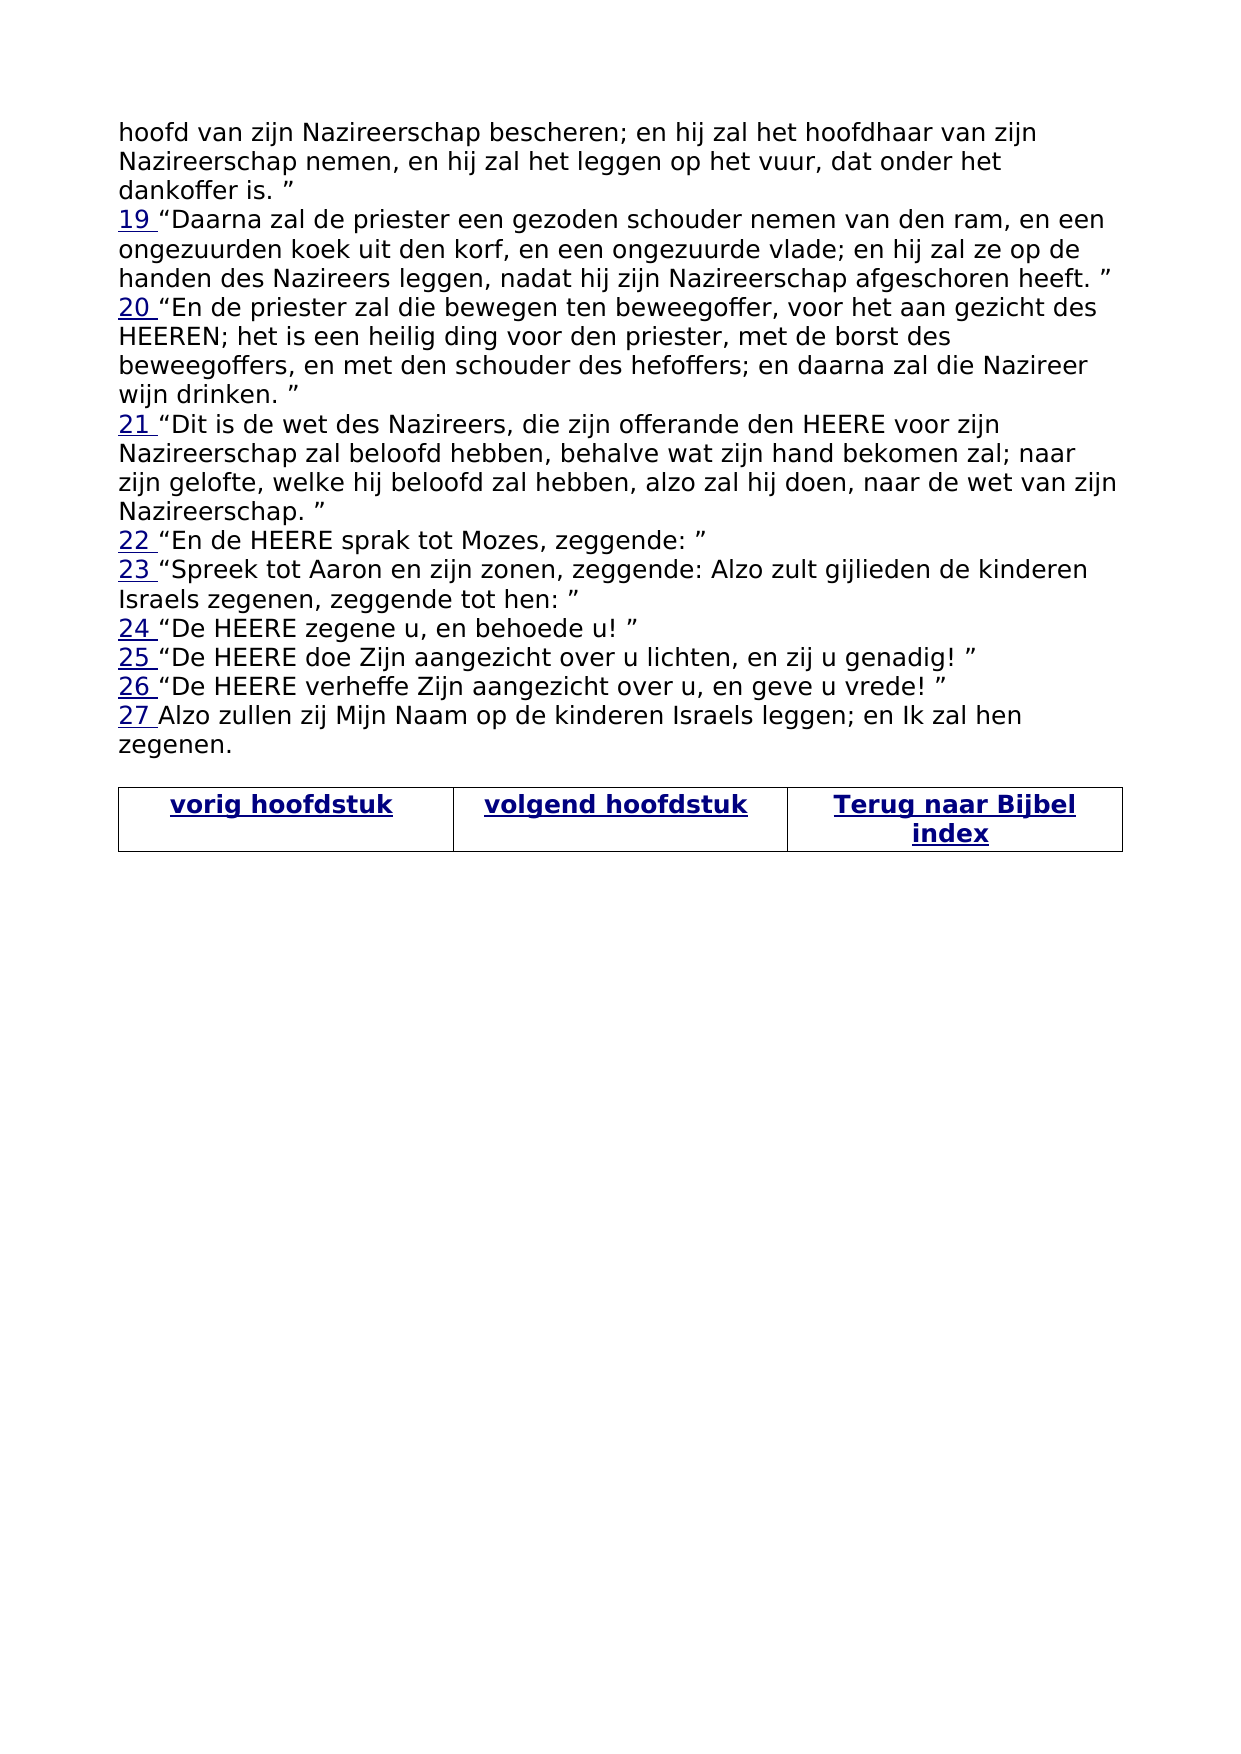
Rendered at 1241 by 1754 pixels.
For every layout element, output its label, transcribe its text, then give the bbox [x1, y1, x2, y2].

table_header volgend hoofdstuk [454, 788, 787, 851]
table_header Terug naar Bijbel index [788, 788, 1122, 851]
text hoofd van zijn Nazireerschap bescheren; en hij zal het hoofdhaar van zijn Nazireerschap nemen, en hij zal het leggen op het vuur, dat onder het dankoffer is. ” 19 “Daarna zal de priester een gezoden schouder nemen van den ram, en een ongezuurden koek uit den korf, en een ongezuurde vlade; en hij zal ze op de handen des Nazireers leggen, nadat hij zijn Nazireerschap afgeschoren heeft. ” 20 “En de priester zal die bewegen ten beweegoffer, voor het aan gezicht des HEEREN; het is een heilig ding voor den priester, met de borst des beweegoffers, en met den schouder des hefoffers; en daarna zal die Nazireer wijn drinken. ” 21 “Dit is de wet des Nazireers, die zijn offerande den HEERE voor zijn Nazireerschap zal beloofd hebben, behalve wat zijn hand bekomen zal; naar zijn gelofte, welke hij beloofd zal hebben, alzo zal hij doen, naar de wet van zijn Nazireerschap. ” 22 “En de HEERE sprak tot Mozes, zeggende: ” 23 “Spreek tot Aaron en zijn zonen, zeggende: Alzo zult gijlieden de kinderen Israels zegenen, zeggende tot hen: ” 24 “De HEERE zegene u, en behoede u! ” 25 “De HEERE doe Zijn aangezicht over u lichten, en zij u genadig! ” 26 “De HEERE verheffe Zijn aangezicht over u, en geve u vrede! ” 27 Alzo zullen zij Mijn Naam op de kinderen Israels leggen; en Ik zal hen zegenen. [118, 118, 1122, 760]
table_header vorig hoofdstuk [119, 788, 453, 851]
